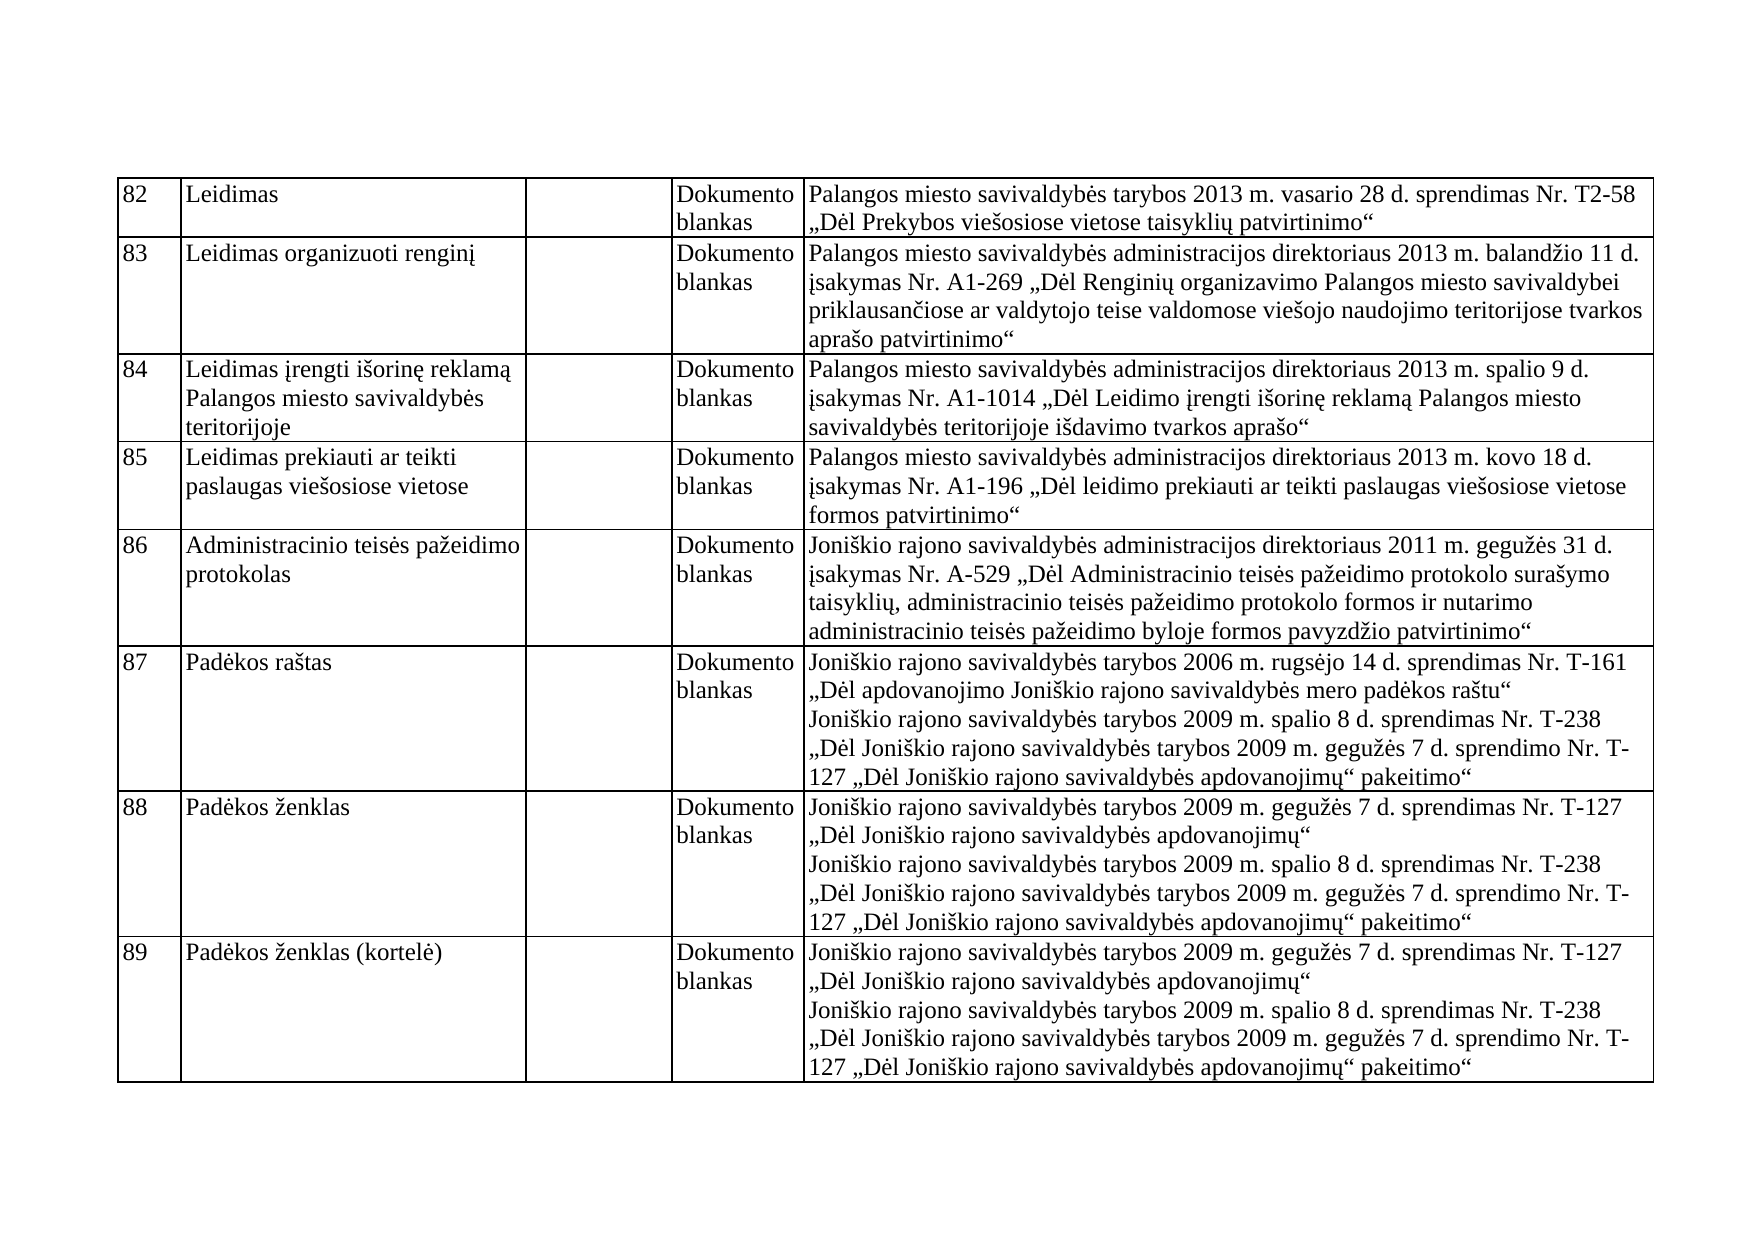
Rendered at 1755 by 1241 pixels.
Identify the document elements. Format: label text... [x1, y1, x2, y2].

table_cell Padėkos ženklas (kortelė) [182, 937, 525, 1081]
table_cell 89 [119, 937, 180, 1081]
table_cell Padėkos raštas [182, 647, 525, 790]
table_cell Joniškio rajono savivaldybės administracijos direktoriaus 2011 m. gegužės 31 d. įsakymas Nr. A-529 „Dėl Administracinio teisės pažeidimo protokolo surašymo taisyklių, administracinio teisės pažeidimo protokolo formos ir nutarimo administracinio teisės pažeidimo byloje formos pavyzdžio patvirtinimo“ [805, 530, 1653, 645]
table_cell Palangos miesto savivaldybės tarybos 2013 m. vasario 28 d. sprendimas Nr. T2-58 „Dėl Prekybos viešosiose vietose taisyklių patvirtinimo“ [805, 179, 1653, 236]
table_cell [527, 442, 671, 528]
table_cell 85 [119, 442, 180, 528]
table_cell Dokumento blankas [673, 442, 803, 528]
table_cell Dokumento blankas [673, 647, 803, 790]
table_cell Administracinio teisės pažeidimo protokolas [182, 530, 525, 645]
table_cell Palangos miesto savivaldybės administracijos direktoriaus 2013 m. spalio 9 d. įsakymas Nr. A1-1014 „Dėl Leidimo įrengti išorinę reklamą Palangos miesto savivaldybės teritorijoje išdavimo tvarkos aprašo“ [805, 355, 1653, 441]
table_cell 86 [119, 530, 180, 645]
table_cell [527, 355, 671, 441]
table_cell Leidimas įrengti išorinę reklamą Palangos miesto savivaldybės teritorijoje [182, 355, 525, 441]
table_cell Joniškio rajono savivaldybės tarybos 2009 m. gegužės 7 d. sprendimas Nr. T-127 „Dėl Joniškio rajono savivaldybės apdovanojimų“ Joniškio rajono savivaldybės tarybos 2009 m. spalio 8 d. sprendimas Nr. T-238 „Dėl Joniškio rajono savivaldybės tarybos 2009 m. gegužės 7 d. sprendimo Nr. T-127 „Dėl Joniškio rajono savivaldybės apdovanojimų“ pakeitimo“ [805, 937, 1653, 1081]
table_cell Dokumento blankas [673, 530, 803, 645]
table_cell Dokumento blankas [673, 238, 803, 353]
table_cell [527, 937, 671, 1081]
table_cell Joniškio rajono savivaldybės tarybos 2009 m. gegužės 7 d. sprendimas Nr. T-127 „Dėl Joniškio rajono savivaldybės apdovanojimų“ Joniškio rajono savivaldybės tarybos 2009 m. spalio 8 d. sprendimas Nr. T-238 „Dėl Joniškio rajono savivaldybės tarybos 2009 m. gegužės 7 d. sprendimo Nr. T-127 „Dėl Joniškio rajono savivaldybės apdovanojimų“ pakeitimo“ [805, 792, 1653, 936]
table_cell Joniškio rajono savivaldybės tarybos 2006 m. rugsėjo 14 d. sprendimas Nr. T-161 „Dėl apdovanojimo Joniškio rajono savivaldybės mero padėkos raštu“ Joniškio rajono savivaldybės tarybos 2009 m. spalio 8 d. sprendimas Nr. T-238 „Dėl Joniškio rajono savivaldybės tarybos 2009 m. gegužės 7 d. sprendimo Nr. T-127 „Dėl Joniškio rajono savivaldybės apdovanojimų“ pakeitimo“ [805, 647, 1653, 790]
table_cell 84 [119, 355, 180, 441]
table_cell [527, 792, 671, 936]
table_cell Padėkos ženklas [182, 792, 525, 936]
table_cell 83 [119, 238, 180, 353]
table_cell 87 [119, 647, 180, 790]
table_cell 88 [119, 792, 180, 936]
table_cell [527, 647, 671, 790]
table_cell Leidimas prekiauti ar teikti paslaugas viešosiose vietose [182, 442, 525, 528]
table_cell 82 [119, 179, 180, 236]
table_cell Dokumento blankas [673, 355, 803, 441]
table_cell Leidimas organizuoti renginį [182, 238, 525, 353]
table_cell [527, 530, 671, 645]
table_cell Dokumento blankas [673, 937, 803, 1081]
table_cell Palangos miesto savivaldybės administracijos direktoriaus 2013 m. balandžio 11 d. įsakymas Nr. A1-269 „Dėl Renginių organizavimo Palangos miesto savivaldybei priklausančiose ar valdytojo teise valdomose viešojo naudojimo teritorijose tvarkos aprašo patvirtinimo“ [805, 238, 1653, 353]
table_cell Palangos miesto savivaldybės administracijos direktoriaus 2013 m. kovo 18 d. įsakymas Nr. A1-196 „Dėl leidimo prekiauti ar teikti paslaugas viešosiose vietose formos patvirtinimo“ [805, 442, 1653, 528]
table_cell [527, 179, 671, 236]
table_cell [527, 238, 671, 353]
table_cell Dokumento blankas [673, 179, 803, 236]
table_cell Dokumento blankas [673, 792, 803, 936]
table_cell Leidimas [182, 179, 525, 236]
